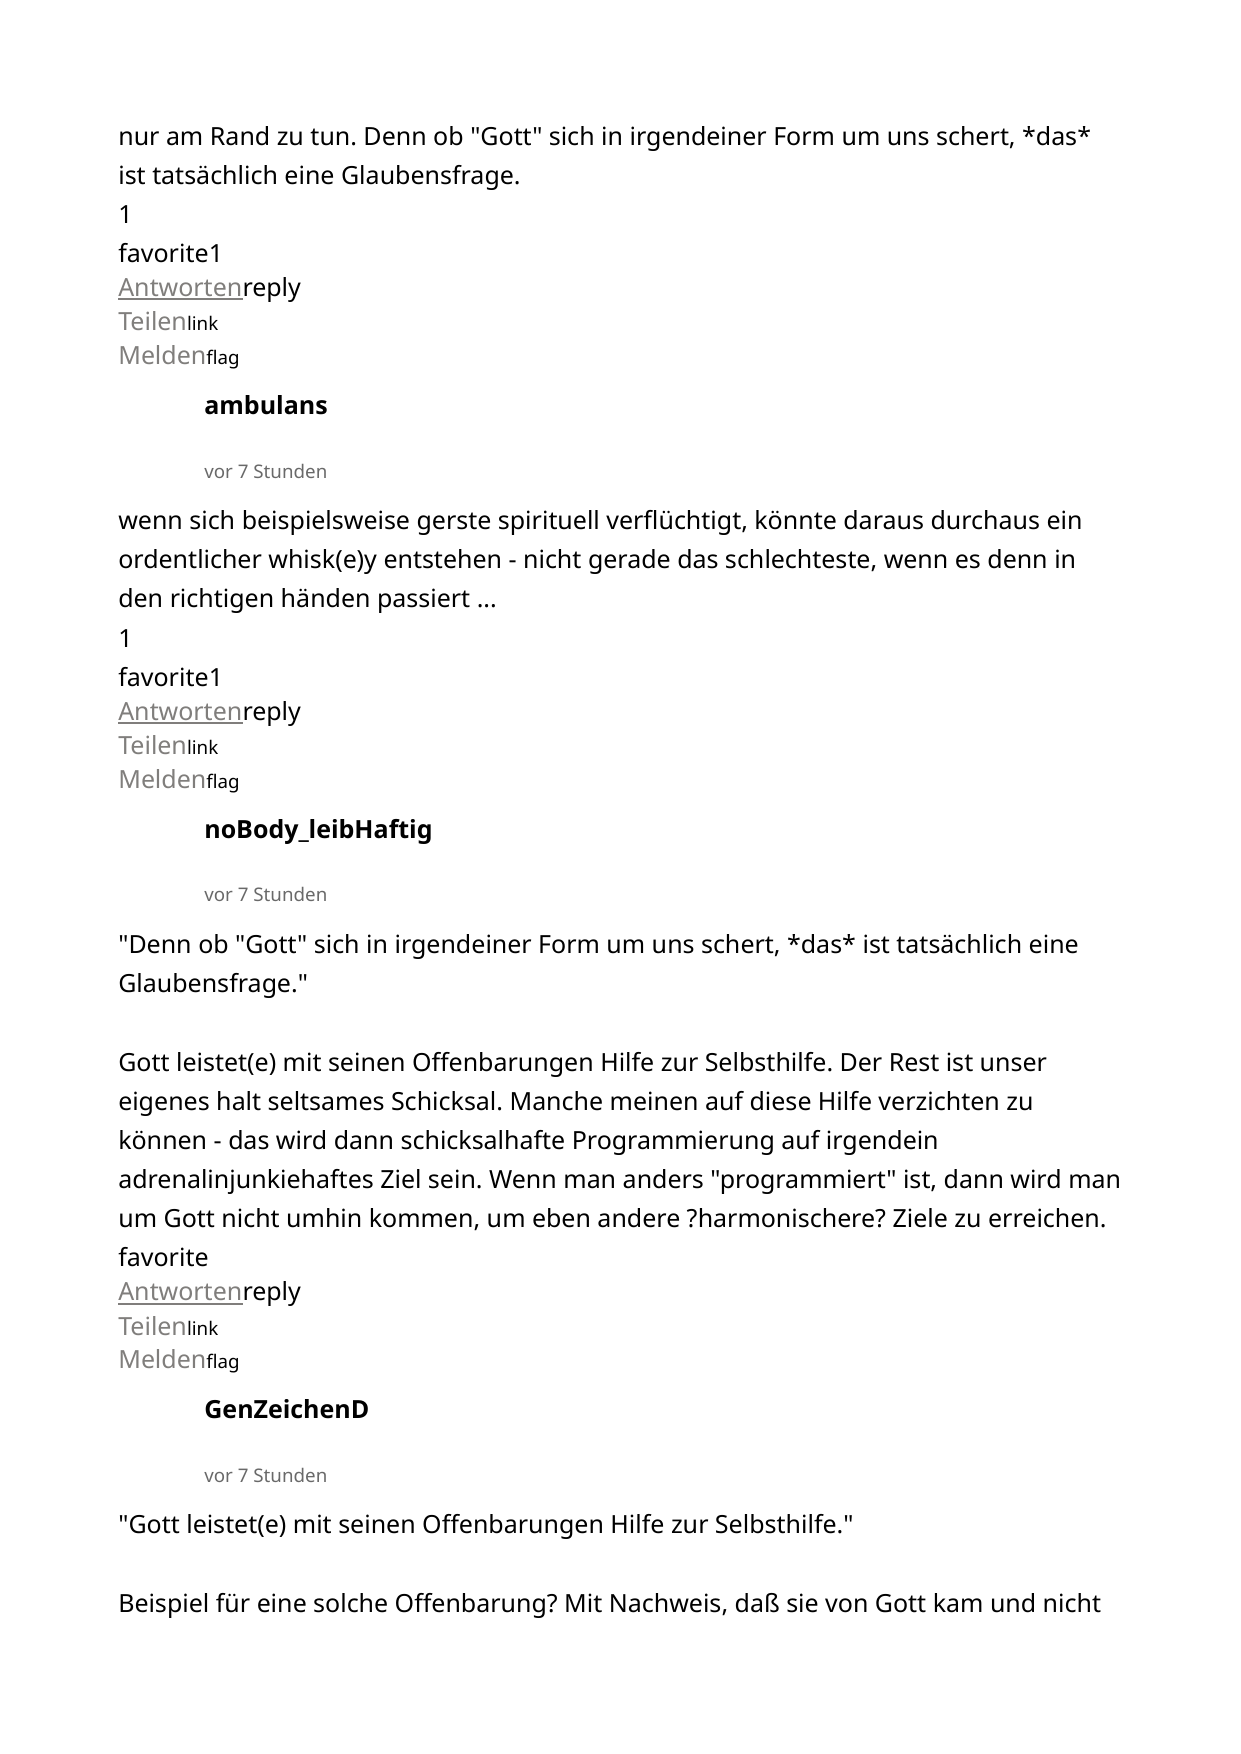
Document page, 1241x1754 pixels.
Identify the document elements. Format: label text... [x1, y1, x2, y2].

text Meldenflag [118, 762, 1122, 796]
text wenn sich beispielsweise gerste spirituell verflüchtigt, könnte daraus durchaus ein ordentlicher whisk(e)y entstehen - nicht gerade das schlechteste, wenn es denn in den richtigen händen passiert ... [118, 503, 1122, 615]
text favorite1 [118, 236, 1122, 270]
text nur am Rand zu tun. Denn ob "Gott" sich in irgendeiner Form um uns schert, *das* ist tatsächlich eine Glaubensfrage. [118, 118, 1122, 191]
text Teilenlink [118, 728, 1122, 762]
text Meldenflag [118, 338, 1122, 372]
text favorite [118, 1240, 1122, 1274]
text Meldenflag [118, 1342, 1122, 1376]
text GenZeichenD [204, 1392, 1114, 1426]
text vor 7 Stunden [204, 882, 1117, 907]
text 1 [118, 196, 1122, 231]
text Antwortenreply [118, 270, 1122, 304]
text vor 7 Stunden [204, 1462, 1117, 1488]
text noBody_leibHaftig [204, 811, 1114, 845]
text "Gott leistet(e) mit seinen Offenbarungen Hilfe zur Selbsthilfe." Beispiel für eine solche Offenbarung? Mit Nachweis, daß sie von Gott kam und nicht [118, 1507, 1122, 1619]
text Antwortenreply [118, 693, 1122, 728]
text 1 [118, 620, 1122, 654]
text "Denn ob "Gott" sich in irgendeiner Form um uns schert, *das* ist tatsächlich eine Glaubensfrage." Gott leistet(e) mit seinen Offenbarungen Hilfe zur Selbsthilfe. Der Rest ist unser eigenes halt seltsames Schicksal. Manche meinen auf diese Hilfe verzichten zu können - das wird dann schicksalhafte Programmierung auf irgendein adrenalinjunkiehaftes Ziel sein. Wenn man anders "programmiert" ist, dann wird man um Gott nicht umhin kommen, um eben andere ?harmonischere? Ziele zu erreichen. [118, 927, 1122, 1235]
text vor 7 Stunden [204, 458, 1117, 483]
text favorite1 [118, 659, 1122, 693]
text Antwortenreply [118, 1274, 1122, 1308]
text Teilenlink [118, 304, 1122, 338]
text ambulans [204, 387, 1114, 422]
text Teilenlink [118, 1308, 1122, 1342]
